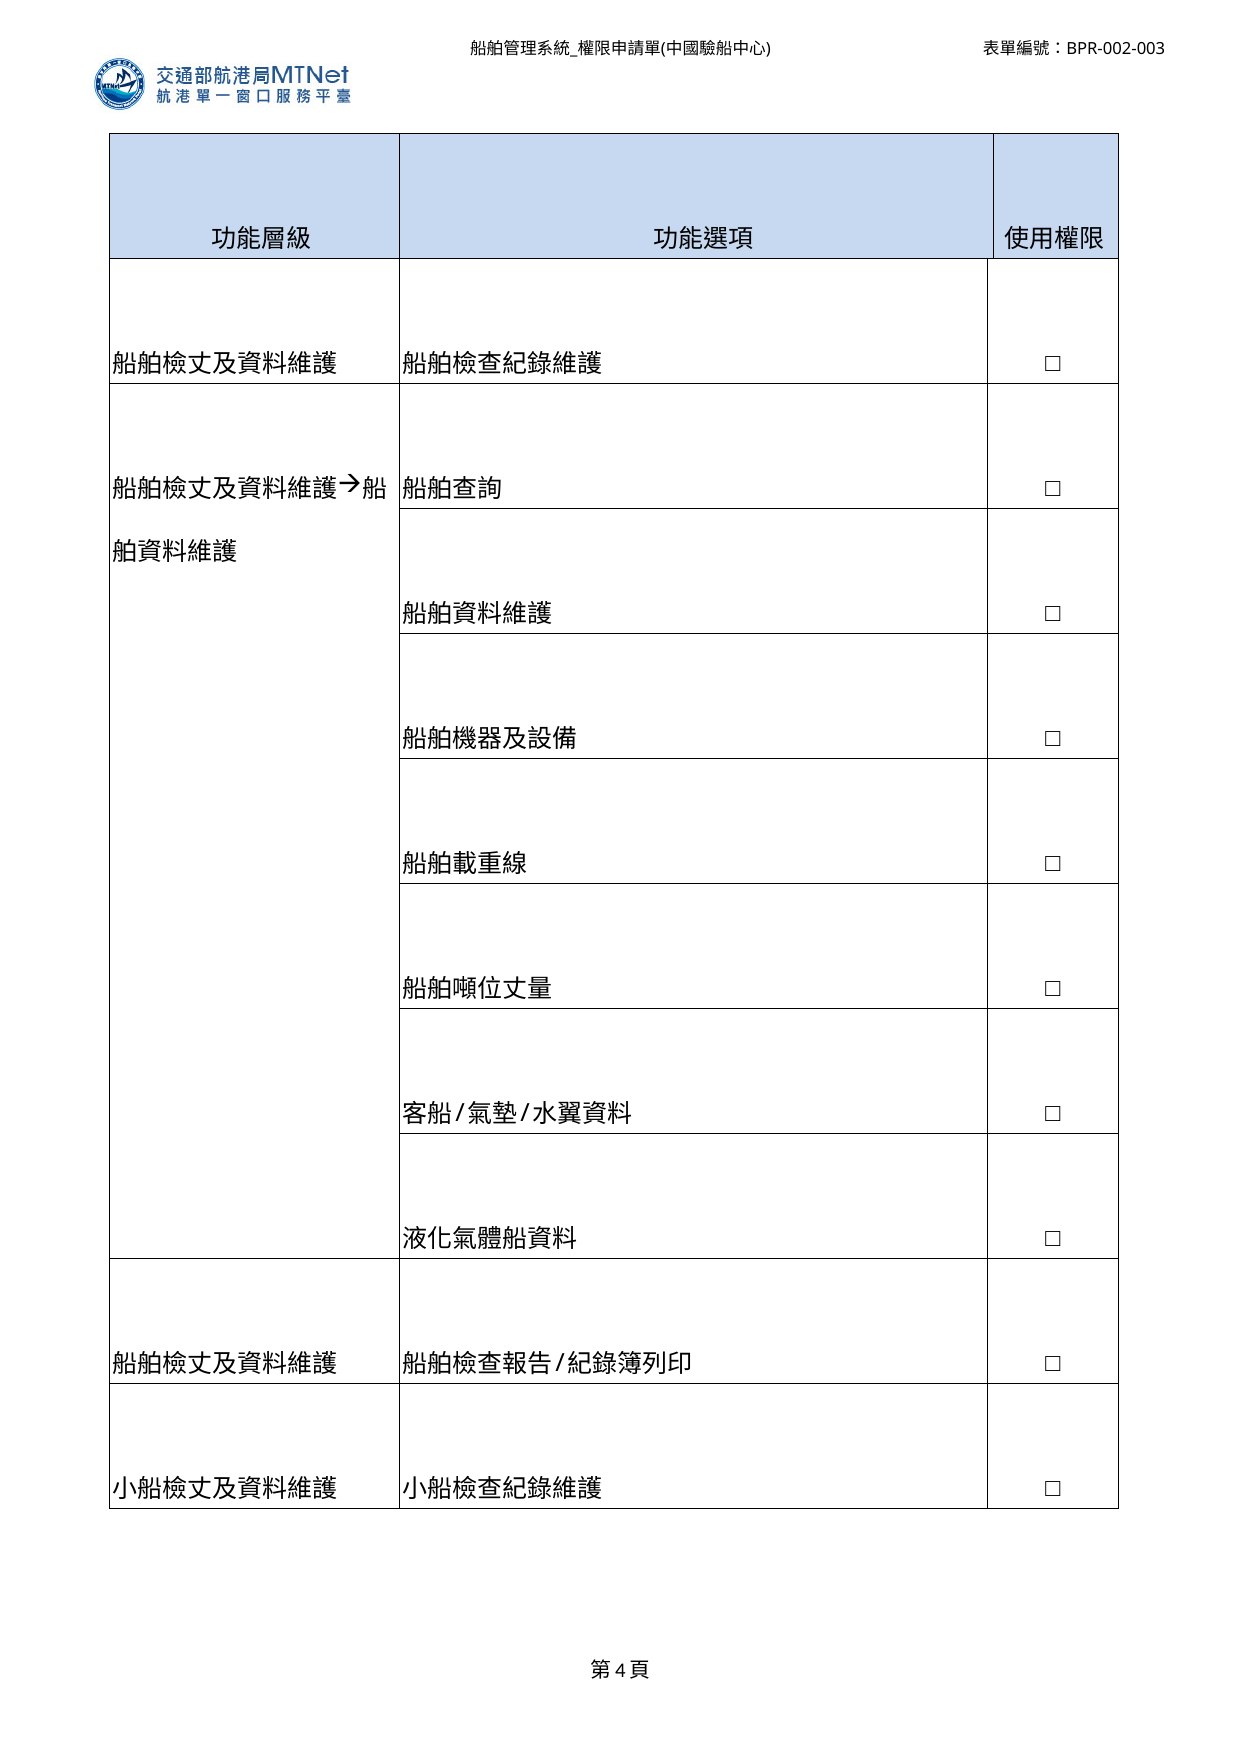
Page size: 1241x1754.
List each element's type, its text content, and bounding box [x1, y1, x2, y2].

table_cell 船舶檢查紀錄維護 [400, 259, 987, 383]
table_cell □ [988, 509, 1118, 633]
table_cell 船舶檢丈及資料維護 [110, 1259, 399, 1383]
table_cell □ [988, 759, 1118, 883]
table_cell □ [988, 1259, 1118, 1383]
table_cell □ [988, 1134, 1118, 1258]
table_cell 船舶噸位丈量 [400, 884, 987, 1008]
table_cell 船舶檢丈及資料維護 [110, 259, 399, 383]
table_cell 小船檢丈及資料維護 [110, 1384, 399, 1508]
table_header 使用權限 [994, 134, 1118, 258]
table_cell □ [988, 259, 1118, 383]
table_header 功能選項 [400, 134, 993, 258]
table_cell 客船/氣墊/水翼資料 [400, 1009, 987, 1133]
table_cell □ [988, 384, 1118, 508]
table_cell 船舶檢查報告/紀錄簿列印 [400, 1259, 987, 1383]
table_cell 船舶資料維護 [400, 509, 987, 633]
table_cell 液化氣體船資料 [400, 1134, 987, 1258]
table_cell 船舶查詢 [400, 384, 987, 508]
table_header 功能層級 [110, 134, 399, 258]
table_cell 小船檢查紀錄維護 [400, 1384, 987, 1508]
table_cell □ [988, 884, 1118, 1008]
table_cell □ [988, 1009, 1118, 1133]
table_cell 船舶載重線 [400, 759, 987, 883]
table_cell □ [988, 634, 1118, 758]
table_cell 船舶檢丈及資料維護船舶資料維護 [110, 384, 399, 1258]
table_cell □ [988, 1384, 1118, 1508]
table_cell 船舶機器及設備 [400, 634, 987, 758]
